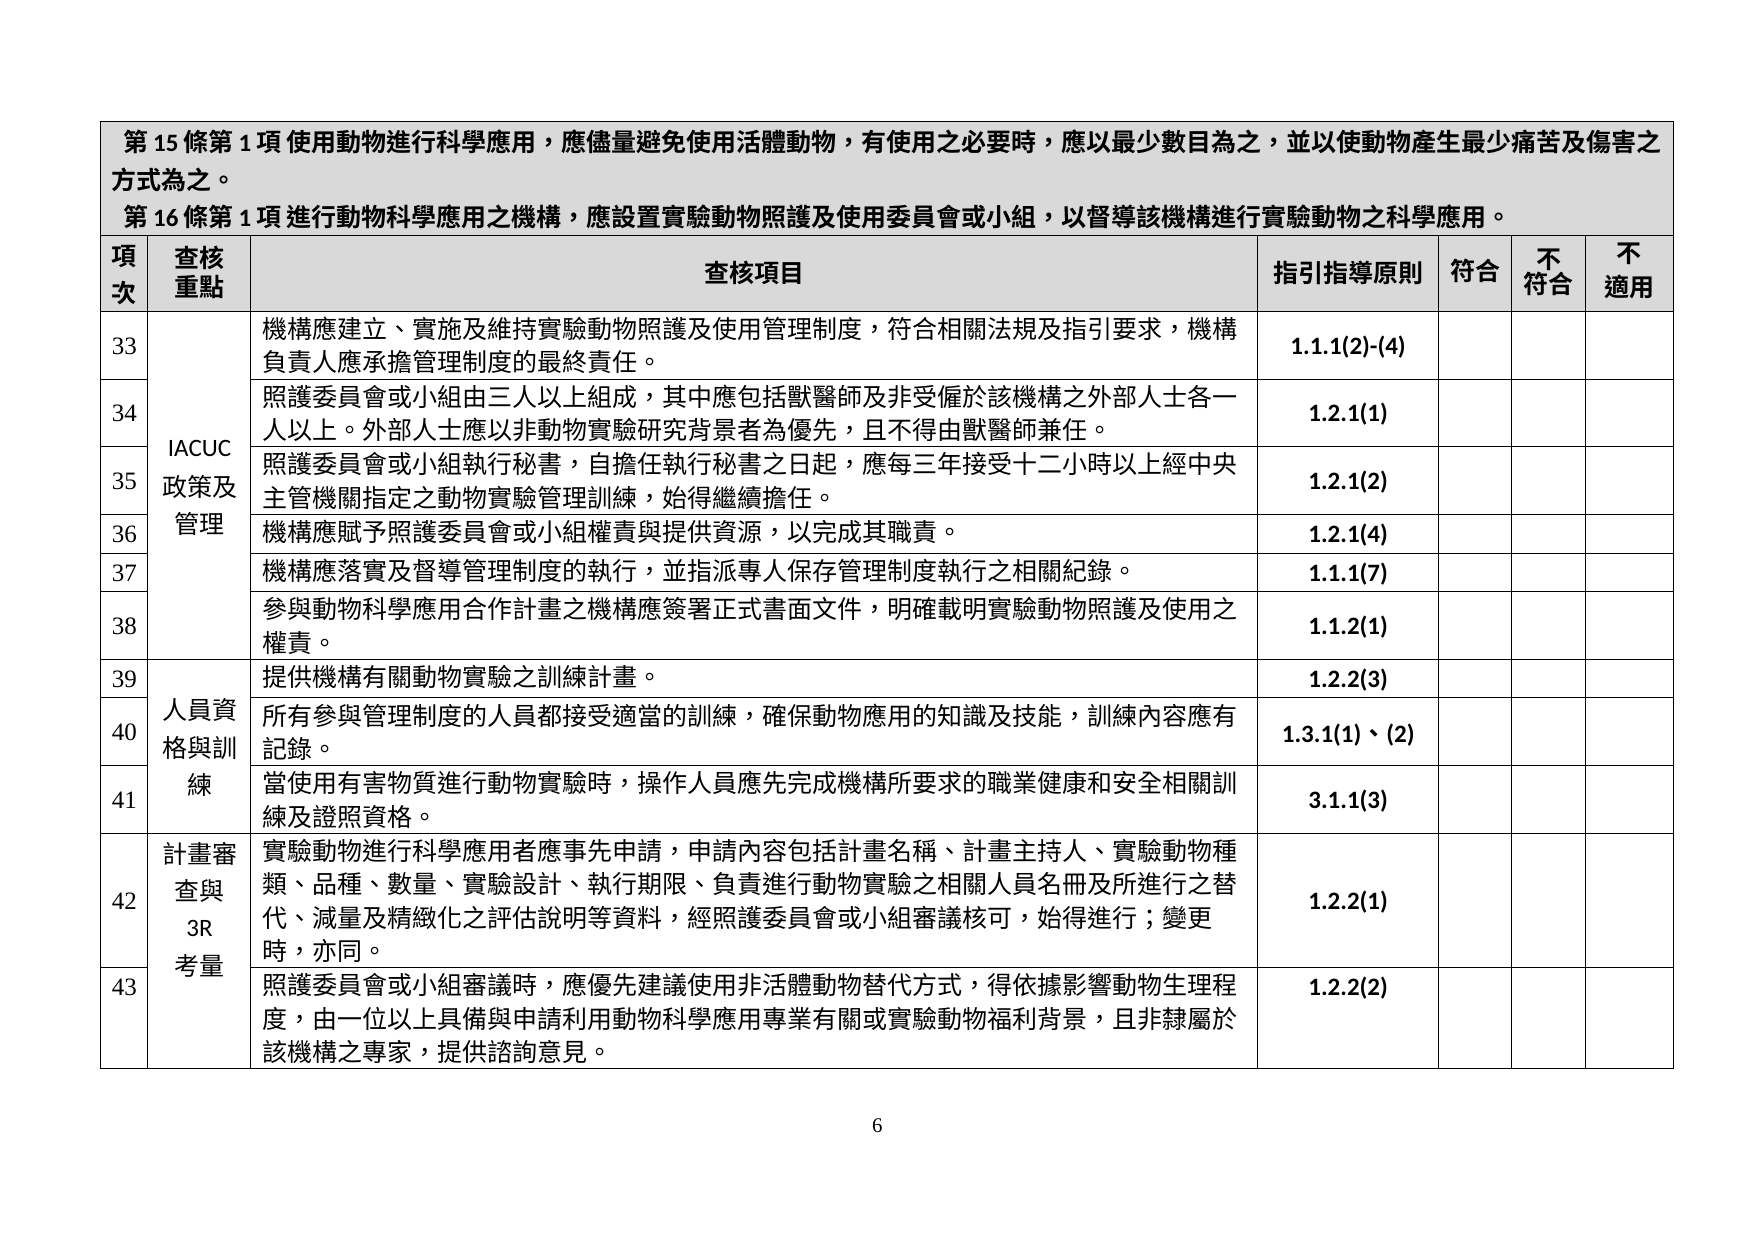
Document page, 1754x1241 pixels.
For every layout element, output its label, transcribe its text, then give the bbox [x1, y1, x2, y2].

table_cell [1439, 660, 1511, 697]
table_cell [1586, 834, 1673, 967]
table_cell 機構應建立、實施及維持實驗動物照護及使用管理制度，符合相關法規及指引要求，機構負責人應承擔管理制度的最終責任。 [251, 312, 1257, 378]
table_cell 38 [101, 592, 147, 659]
table_cell 機構應落實及督導管理制度的執行，並指派專人保存管理制度執行之相關紀錄。 [251, 554, 1257, 591]
table_cell 1.1.1(7) [1258, 554, 1438, 591]
table_cell [1512, 380, 1585, 446]
table_cell [1586, 766, 1673, 833]
table_cell 1.2.1(2) [1258, 447, 1438, 514]
table_cell [1439, 834, 1511, 967]
table_cell [1586, 554, 1673, 591]
table_cell 34 [101, 380, 147, 446]
table_cell 參與動物科學應用合作計畫之機構應簽署正式書面文件，明確載明實驗動物照護及使用之權責。 [251, 592, 1257, 659]
table_cell [1512, 698, 1585, 765]
table_cell 人員資格與訓練 [148, 660, 250, 833]
table_cell 1.2.2(1) [1258, 834, 1438, 967]
table_header 第15條第1項 使用動物進行科學應用，應儘量避免使用活體動物，有使用之必要時，應以最少數目為之，並以使動物產生最少痛苦及傷害之方式為之。 第16條第1項 進行動物科學應用之機構，應設置實驗動物照護及使用委員會或小組，以督導該機構進行實驗動物之科學應用。 [101, 122, 1673, 235]
table_cell 40 [101, 698, 147, 765]
table_cell [1586, 968, 1673, 1068]
table_cell [1512, 554, 1585, 591]
table_cell 33 [101, 312, 147, 378]
table_cell [1512, 766, 1585, 833]
table_cell [1439, 380, 1511, 446]
table_cell [1512, 968, 1585, 1068]
table_cell 當使用有害物質進行動物實驗時，操作人員應先完成機構所要求的職業健康和安全相關訓練及證照資格。 [251, 766, 1257, 833]
table_cell [1512, 515, 1585, 552]
table_cell [1439, 698, 1511, 765]
table_cell [1439, 312, 1511, 378]
table_cell 照護委員會或小組執行秘書，自擔任執行秘書之日起，應每三年接受十二小時以上經中央主管機關指定之動物實驗管理訓練，始得繼續擔任。 [251, 447, 1257, 514]
table_cell [1439, 968, 1511, 1068]
table_cell 1.2.2(3) [1258, 660, 1438, 697]
table_cell 1.1.1(2)-(4) [1258, 312, 1438, 378]
table_cell 1.2.2(2) [1258, 968, 1438, 1068]
table_cell 1.2.1(1) [1258, 380, 1438, 446]
table_cell 提供機構有關動物實驗之訓練計畫。 [251, 660, 1257, 697]
table_cell 照護委員會或小組審議時，應優先建議使用非活體動物替代方式，得依據影響動物生理程度，由一位以上具備與申請利用動物科學應用專業有關或實驗動物福利背景，且非隸屬於該機構之專家，提供諮詢意見。 [251, 968, 1257, 1068]
table_cell [1512, 834, 1585, 967]
table_cell 35 [101, 447, 147, 514]
table_cell 36 [101, 515, 147, 552]
table_cell 不 適用 [1586, 236, 1673, 311]
table_cell [1586, 312, 1673, 378]
table_cell 37 [101, 554, 147, 591]
table_cell 1.1.2(1) [1258, 592, 1438, 659]
table_cell IACUC政策及管理 [148, 312, 250, 659]
table_cell 不 符合 [1512, 236, 1585, 311]
table_cell 查核項目 [251, 236, 1257, 311]
table_cell 所有參與管理制度的人員都接受適當的訓練，確保動物應用的知識及技能，訓練內容應有記錄。 [251, 698, 1257, 765]
table_cell 指引指導原則 [1258, 236, 1438, 311]
table_cell [1439, 766, 1511, 833]
table_cell [1586, 515, 1673, 552]
table_cell [1512, 312, 1585, 378]
table_cell [1512, 660, 1585, 697]
table_cell [1586, 380, 1673, 446]
table_cell [1586, 447, 1673, 514]
table_cell [1439, 515, 1511, 552]
table_cell 39 [101, 660, 147, 697]
table_cell [1586, 698, 1673, 765]
table_cell [1439, 447, 1511, 514]
table_cell 1.2.1(4) [1258, 515, 1438, 552]
table_cell 機構應賦予照護委員會或小組權責與提供資源，以完成其職責。 [251, 515, 1257, 552]
table_cell 1.3.1(1)、(2) [1258, 698, 1438, 765]
table_cell 實驗動物進行科學應用者應事先申請，申請內容包括計畫名稱、計畫主持人、實驗動物種類、品種、數量、實驗設計、執行期限、負責進行動物實驗之相關人員名冊及所進行之替代、減量及精緻化之評估說明等資料，經照護委員會或小組審議核可，始得進行；變更時，亦同。 [251, 834, 1257, 967]
table_cell 42 [101, 834, 147, 967]
table_cell 符合 [1439, 236, 1511, 311]
table_cell 查核 重點 [148, 236, 250, 311]
table_cell 3.1.1(3) [1258, 766, 1438, 833]
table_cell [1439, 554, 1511, 591]
table_cell [1439, 592, 1511, 659]
table_cell 項次 [101, 236, 147, 311]
table_cell 計畫審查與3R 考量 [148, 834, 250, 1068]
table_cell [1512, 592, 1585, 659]
table_cell [1512, 447, 1585, 514]
table_cell 41 [101, 766, 147, 833]
table_cell 照護委員會或小組由三人以上組成，其中應包括獸醫師及非受僱於該機構之外部人士各一人以上。外部人士應以非動物實驗研究背景者為優先，且不得由獸醫師兼任。 [251, 380, 1257, 446]
table_cell 43 [101, 968, 147, 1068]
table_cell [1586, 592, 1673, 659]
table_cell [1586, 660, 1673, 697]
